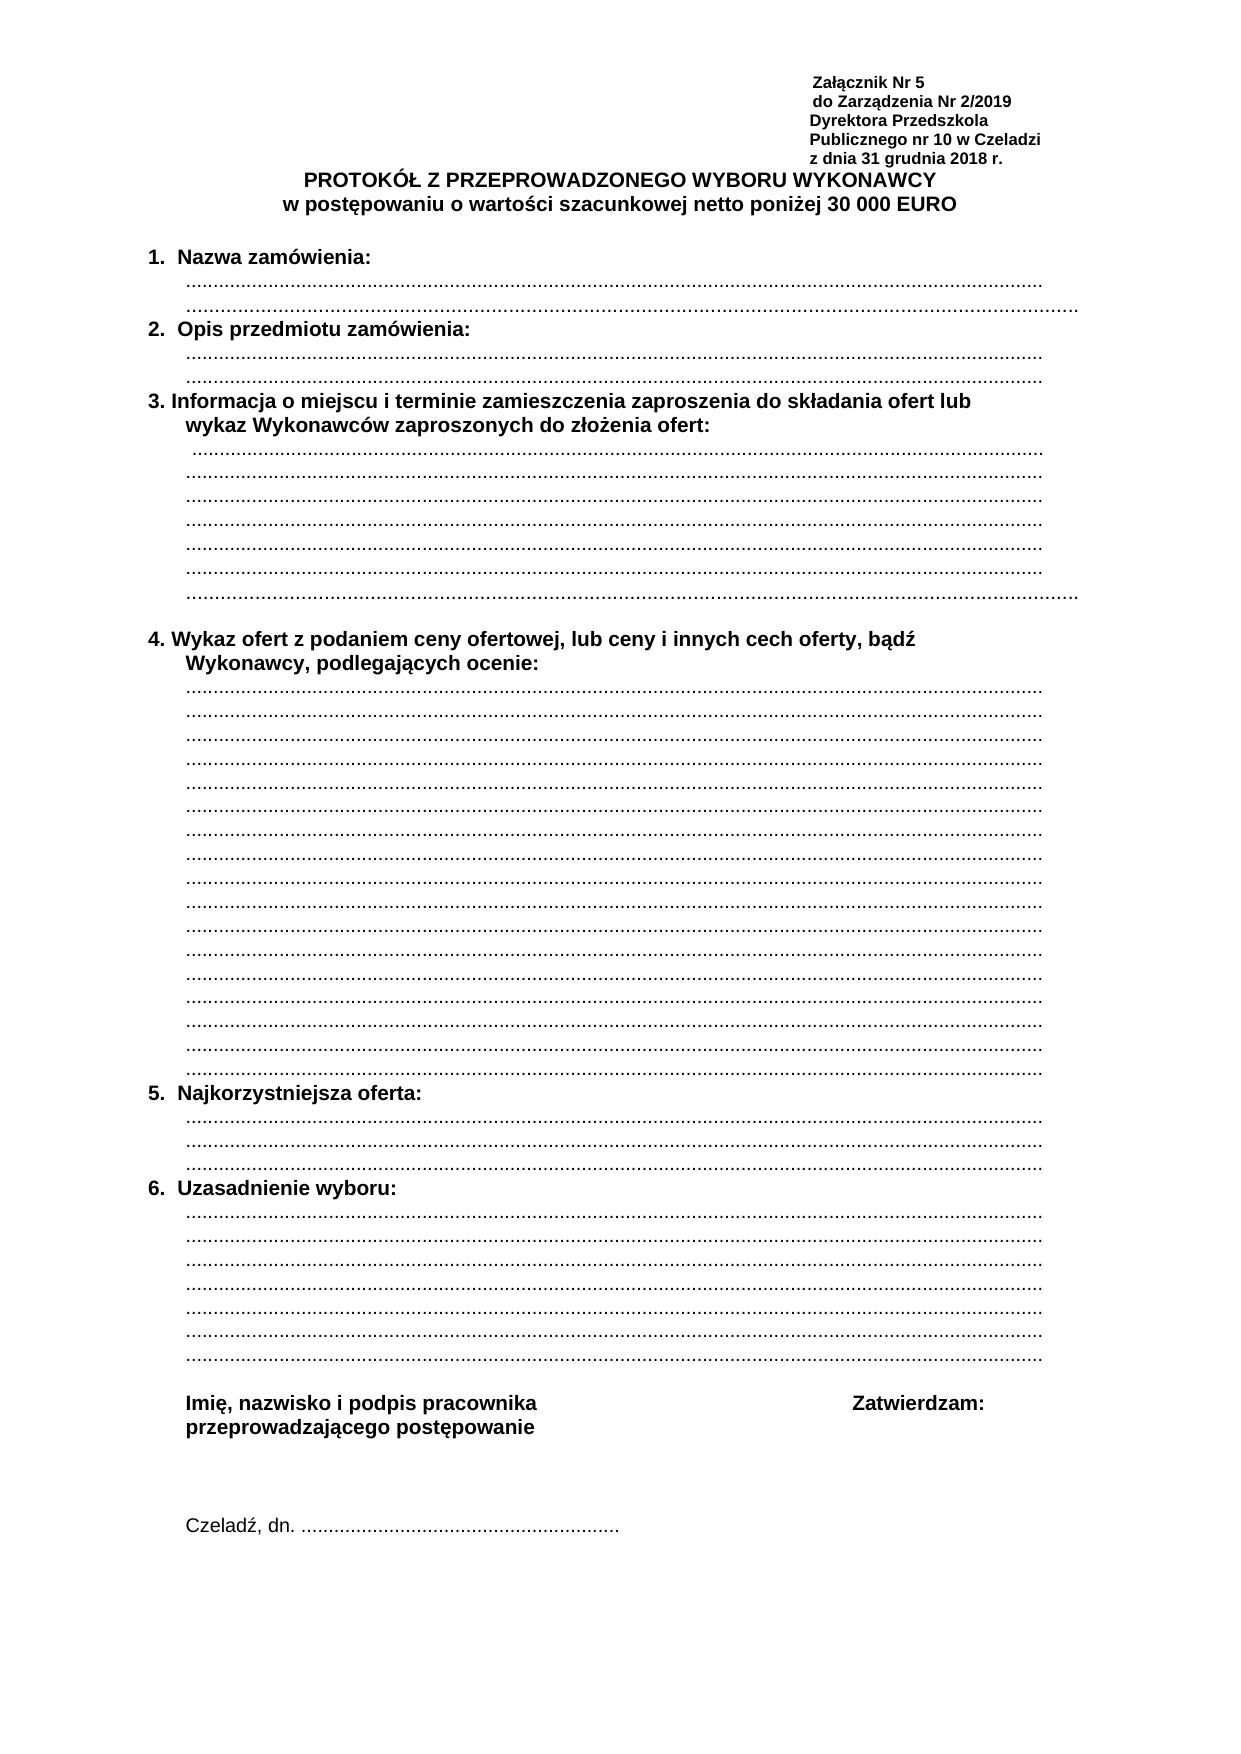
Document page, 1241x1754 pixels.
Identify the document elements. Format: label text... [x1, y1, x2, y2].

text ............................................................................................................................................................ [185, 484, 1090, 507]
text ............................................................................................................................................................ [185, 937, 1090, 960]
text ............................................................................................................................................................ [185, 1224, 1090, 1247]
text ............................................................................................................................................................ [185, 1296, 1090, 1318]
text ............................................................................................................................................................ [185, 556, 1090, 578]
text przeprowadzającego postępowanie [185, 1415, 1090, 1439]
text Załącznik Nr 5 [812, 72, 1090, 92]
list Uzasadnienie wyboru: [148, 1176, 1090, 1200]
text ............................................................................................................................................................ [185, 890, 1090, 912]
text ............................................................................................................................................................ [185, 1009, 1090, 1032]
list Najkorzystniejsza oferta: [148, 1080, 1090, 1104]
text ............................................................................................................................................................ [185, 1343, 1090, 1366]
list Nazwa zamówienia: [148, 245, 1090, 269]
text PROTOKÓŁ Z PRZEPROWADZONEGO WYBORU WYKONAWCY [148, 168, 1092, 192]
text ............................................................................................................................................................ [185, 842, 1090, 865]
text ............................................................................................................................................................ [185, 794, 1090, 817]
text ............................................................................................................................................................ [185, 771, 1090, 793]
text ............................................................................................................................................................ [185, 1272, 1090, 1294]
text do Zarządzenia Nr 2/2019 [812, 92, 1090, 111]
text ............................................................................................................................................................ [185, 866, 1090, 889]
text ............................................................................................................................................................ [185, 1248, 1090, 1271]
text ............................................................................................................................................................ [185, 508, 1090, 531]
text ............................................................................................................................................................ [185, 961, 1090, 984]
text ............................................................................................................................................................ [185, 699, 1090, 722]
text ............................................................................................................................................................ [185, 1152, 1090, 1175]
text ............................................................................................................................................................ [185, 365, 1090, 388]
text ............................................................................................................................................................ [185, 460, 1090, 483]
text ............................................................................................................................................................ [185, 1200, 1090, 1223]
text ............................................................................................................................................................ [185, 1128, 1090, 1151]
text ............................................................................................................................................................ [185, 914, 1090, 936]
text ............................................................................................................................................................ [185, 1057, 1090, 1079]
text ............................................................................................................................................................ [185, 1104, 1090, 1127]
list Wykaz ofert z podaniem ceny ofertowej, lub ceny i innych cech oferty, bądź Wykonawcy, podlegających ocenie: [148, 627, 1046, 675]
text w postępowaniu o wartości szacunkowej netto poniżej 30 000 EURO [148, 192, 1092, 216]
text ............................................................................................................................................................ [185, 532, 1090, 554]
text ............................................................................................................................................................ [185, 341, 1090, 364]
list Opis przedmiotu zamówienia: [148, 317, 1090, 341]
list Informacja o miejscu i terminie zamieszczenia zaproszenia do składania ofert lub wykaz Wykonawców zaproszonych do złożenia ofert: [148, 388, 1038, 436]
text Imię, nazwisko i podpis pracownika Zatwierdzam: [185, 1391, 1090, 1415]
text Czeladź, dn. .......................................................... [185, 1514, 1090, 1537]
text ............................................................................................................................................................ [185, 818, 1090, 841]
text ............................................................................................................................................................ [185, 985, 1090, 1008]
text ............................................................................................................................................................ [185, 269, 1090, 292]
text ............................................................................................................................................................ [185, 747, 1090, 769]
text z dnia 31 grudnia 2018 r. [809, 149, 1090, 168]
text Dyrektora Przedszkola Publicznego nr 10 w Czeladzi [809, 111, 1090, 149]
text ............................................................................................................................................................ [185, 723, 1090, 746]
text ............................................................................................................................................................ [185, 1033, 1090, 1056]
text ........................................................................................................................................................... [185, 579, 1090, 603]
text ............................................................................................................................................................ [185, 675, 1090, 698]
text ........................................................................................................................................................... [185, 293, 1090, 317]
text ........................................................................................................................................................... [192, 436, 1090, 459]
text ............................................................................................................................................................ [185, 1319, 1090, 1342]
